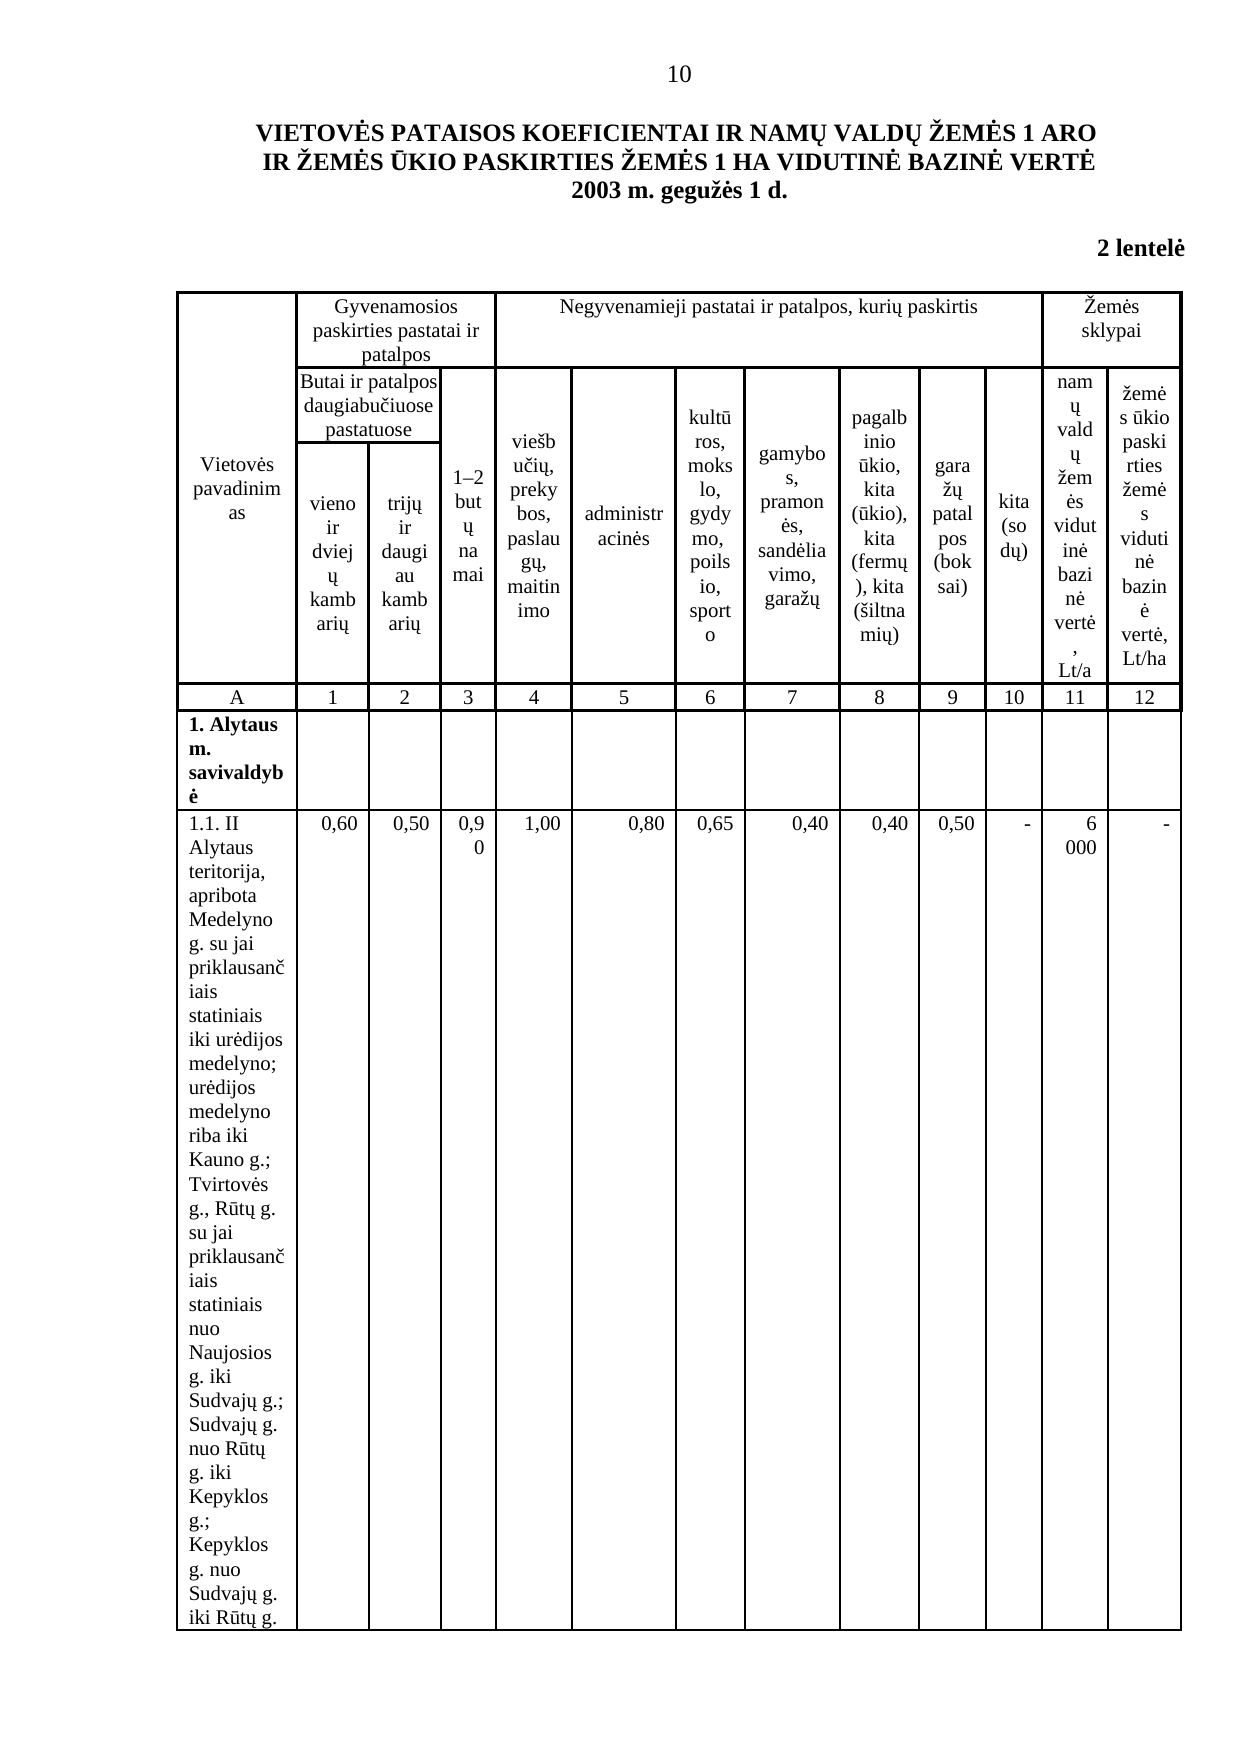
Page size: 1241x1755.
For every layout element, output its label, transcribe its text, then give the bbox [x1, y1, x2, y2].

table_cell 0,50 [370, 811, 440, 1629]
table_cell [497, 712, 571, 808]
table_cell - [1109, 811, 1180, 1629]
table_cell 0,90 [442, 811, 495, 1629]
table_cell 8 [841, 685, 918, 709]
table_cell [920, 712, 985, 808]
table_cell Butai ir patalpos daugiabučiuose pastatuose [298, 369, 439, 441]
table_cell [987, 712, 1041, 808]
table_cell 1 [298, 685, 367, 709]
table_cell 0,50 [920, 811, 985, 1629]
table_cell 0,40 [841, 811, 918, 1629]
table_cell A [179, 685, 295, 709]
table_cell administracinės [573, 369, 674, 682]
table_cell 11 [1044, 685, 1106, 709]
table_cell 1.1. II Alytaus teritorija, apribota Medelyno g. su jai priklausančiais statiniais iki urėdijos medelyno; urėdijos medelyno riba iki Kauno g.; Tvirtovės g., Rūtų g. su jai priklausančiais statiniais nuo Naujosios g. iki Sudvajų g.; Sudvajų g. nuo Rūtų g. iki Kepyklos g.; Kepyklos g. nuo Sudvajų g. iki Rūtų g. [178, 811, 296, 1629]
table_cell 4 [497, 685, 570, 709]
table_cell 2 [370, 685, 439, 709]
table_cell kultūros, mokslo, gydymo, poilsio, sporto [677, 369, 743, 682]
table_cell gamybos, pramonės, sandėliavimo, garažų [746, 369, 838, 682]
table_cell 6 000 [1043, 811, 1107, 1629]
text 2003 m. gegužės 1 d. [177, 176, 1181, 204]
table_cell 1,00 [497, 811, 571, 1629]
table_header Vietovės pavadinimas [179, 294, 295, 682]
table_cell žemės ūkio paskirties žemės vidutinė bazinė vertė, Lt/ha [1109, 369, 1179, 682]
table_cell - [987, 811, 1041, 1629]
table_cell [1043, 712, 1107, 808]
table_cell trijų ir daugiau kambarių [370, 444, 439, 682]
table_cell 0,40 [746, 811, 839, 1629]
table_cell [841, 712, 918, 808]
text 2 lentelė [1002, 233, 1185, 262]
table_cell 9 [921, 685, 984, 709]
table_header Žemės sklypai [1044, 294, 1179, 366]
text VIETOVĖS PATAISOS KOEFICIENTAI IR NAMŲ VALDŲ ŽEMĖS 1 ARO [177, 118, 1181, 147]
text IR ŽEMĖS ŪKIO PASKIRTIES ŽEMĖS 1 HA VIDUTINĖ BAZINĖ VERTĖ [177, 147, 1181, 176]
table_cell 1. Alytaus m. savivaldybė [178, 712, 296, 808]
table_cell 10 [987, 685, 1041, 709]
table_cell 6 [677, 685, 743, 709]
table_cell 3 [442, 685, 494, 709]
table_cell vieno ir dviejų kambarių [298, 444, 367, 682]
table_cell pagalbinio ūkio, kita (ūkio), kita (fermų), kita (šiltnamių) [841, 369, 918, 682]
table_cell [677, 712, 744, 808]
table_cell garažų patalpos (boksai) [921, 369, 984, 682]
table_cell [298, 712, 368, 808]
table_cell viešbučių, prekybos, paslaugų, maitinimo [497, 369, 570, 682]
table_cell 0,65 [677, 811, 744, 1629]
table_cell 12 [1109, 685, 1179, 709]
table_cell kita (sodų) [987, 369, 1041, 682]
table_cell namų valdų žemės vidutinė bazinė vertė, Lt/a [1044, 369, 1106, 682]
table_header Gyvenamosios paskirties pastatai ir patalpos [298, 294, 494, 366]
table_cell [1109, 712, 1180, 808]
table_cell [442, 712, 495, 808]
table_cell 0,60 [298, 811, 368, 1629]
table_cell 5 [573, 685, 674, 709]
table_header Negyvenamieji pastatai ir patalpos, kurių paskirtis [497, 294, 1041, 366]
table_cell 0,80 [573, 811, 675, 1629]
table_cell 7 [746, 685, 838, 709]
table_cell [746, 712, 839, 808]
table_cell 1–2 butų namai [442, 369, 494, 682]
table_cell [573, 712, 675, 808]
table_cell [370, 712, 440, 808]
